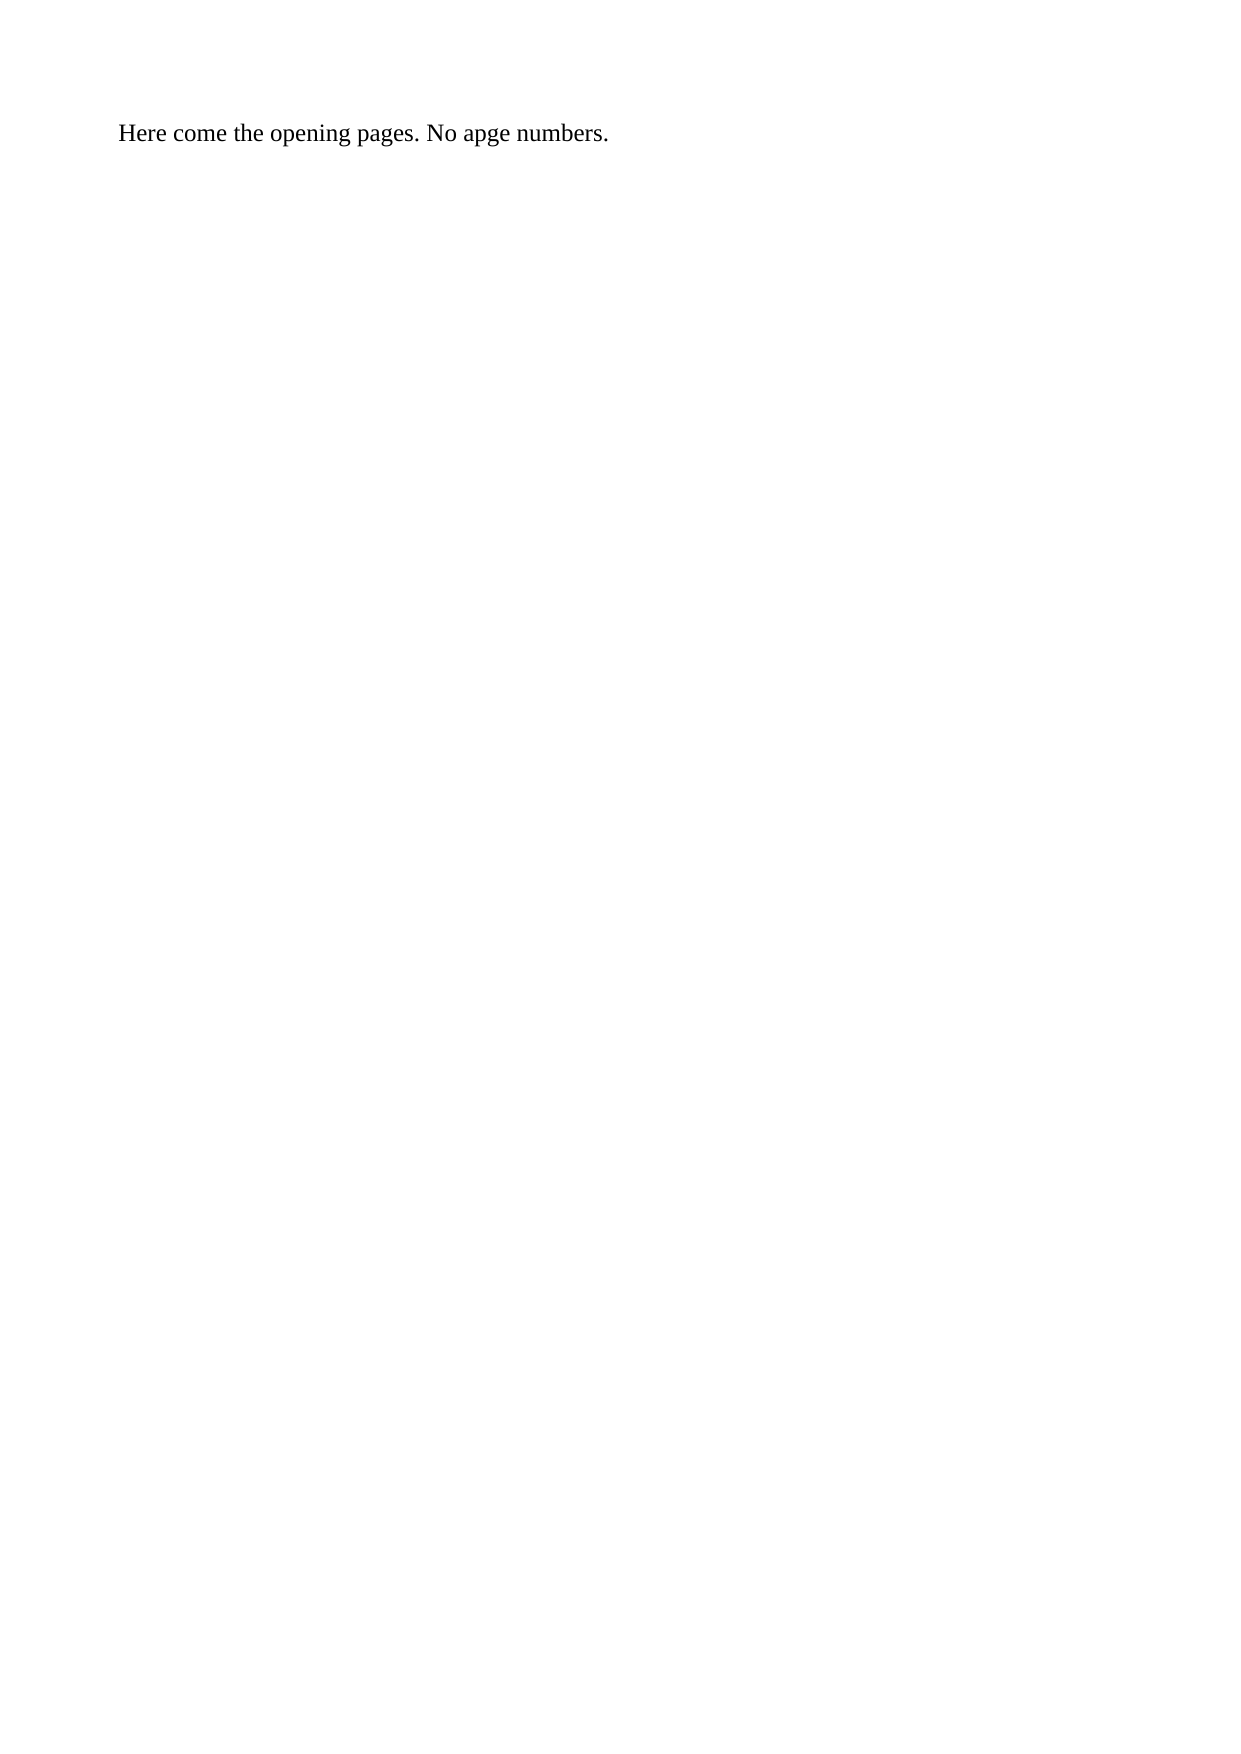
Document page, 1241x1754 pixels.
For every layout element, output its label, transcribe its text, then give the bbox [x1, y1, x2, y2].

text Here come the opening pages. No apge numbers. [118, 118, 1122, 147]
